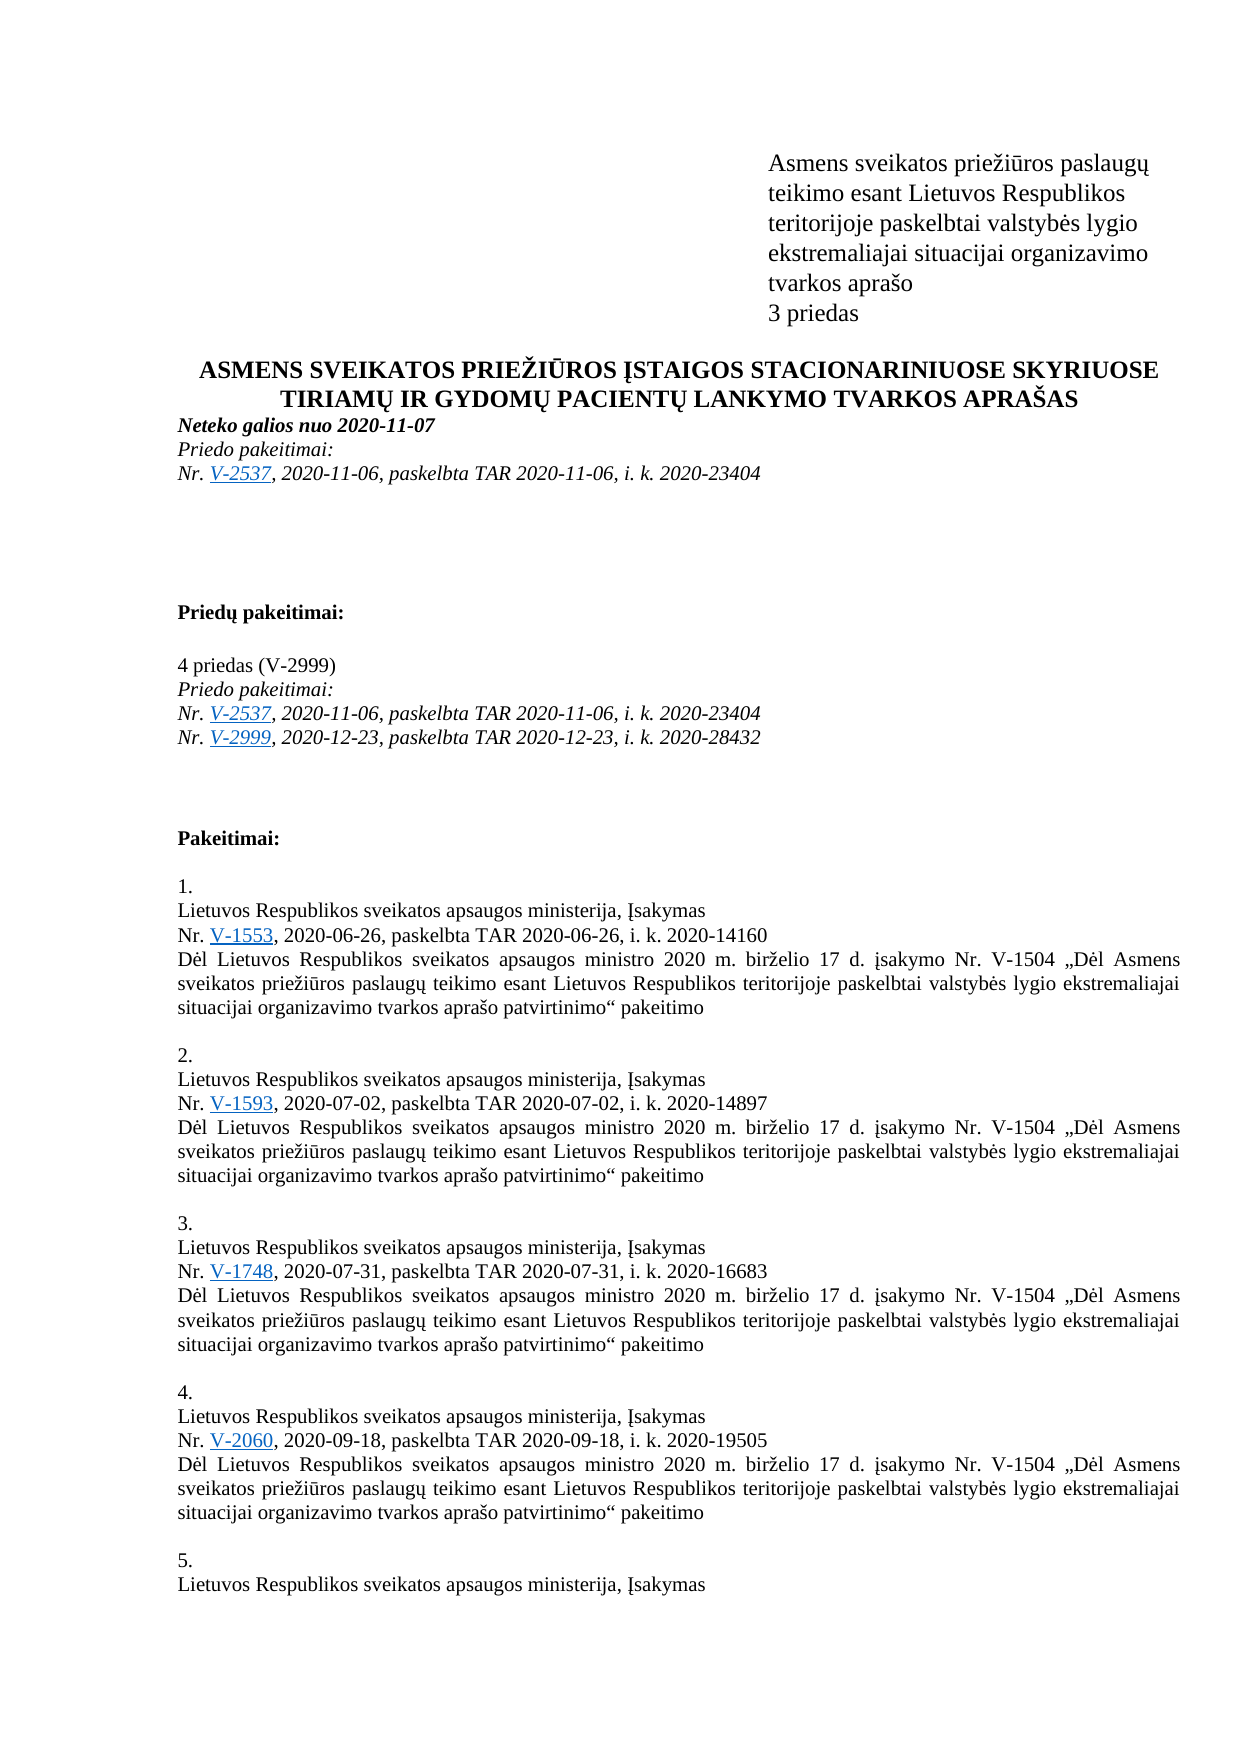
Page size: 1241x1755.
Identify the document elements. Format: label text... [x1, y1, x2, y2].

text Nr. V-2537, 2020-11-06, paskelbta TAR 2020-11-06, i. k. 2020-23404 [177, 461, 1181, 485]
text Nr. V-1553, 2020-06-26, paskelbta TAR 2020-06-26, i. k. 2020-14160 [177, 922, 1181, 947]
text 1. [177, 874, 1181, 898]
text teritorijoje paskelbtai valstybės lygio [768, 208, 1181, 237]
text Lietuvos Respublikos sveikatos apsaugos ministerija, Įsakymas [177, 1235, 1181, 1259]
text Priedo pakeitimai: [177, 437, 1181, 461]
text ekstremaliajai situacijai organizavimo [768, 238, 1181, 267]
text Pakeitimai: [177, 826, 1181, 850]
text 3 priedas [768, 298, 1181, 327]
text Priedų pakeitimai: [177, 600, 1181, 624]
text Lietuvos Respublikos sveikatos apsaugos ministerija, Įsakymas [177, 1404, 1181, 1428]
text 4 priedas (V-2999) [177, 653, 1181, 677]
text 5. [177, 1548, 1181, 1572]
text Lietuvos Respublikos sveikatos apsaugos ministerija, Įsakymas [177, 1067, 1181, 1091]
text Nr. V-2999, 2020-12-23, paskelbta TAR 2020-12-23, i. k. 2020-28432 [177, 725, 1181, 749]
text Lietuvos Respublikos sveikatos apsaugos ministerija, Įsakymas [177, 1572, 1181, 1596]
text Neteko galios nuo 2020-11-07 [177, 413, 1181, 437]
text Dėl Lietuvos Respublikos sveikatos apsaugos ministro 2020 m. birželio 17 d. įsakymo Nr. V-1504 „Dėl Asmens sveikatos priežiūros paslaugų teikimo esant Lietuvos Respublikos teritorijoje paskelbtai valstybės lygio ekstremaliajai situacijai organizavimo tvarkos aprašo patvirtinimo“ pakeitimo [177, 1283, 1181, 1356]
text 2. [177, 1043, 1181, 1067]
text Dėl Lietuvos Respublikos sveikatos apsaugos ministro 2020 m. birželio 17 d. įsakymo Nr. V-1504 „Dėl Asmens sveikatos priežiūros paslaugų teikimo esant Lietuvos Respublikos teritorijoje paskelbtai valstybės lygio ekstremaliajai situacijai organizavimo tvarkos aprašo patvirtinimo“ pakeitimo [177, 1452, 1181, 1524]
text Nr. V-2060, 2020-09-18, paskelbta TAR 2020-09-18, i. k. 2020-19505 [177, 1428, 1181, 1452]
text 4. [177, 1380, 1181, 1404]
text Priedo pakeitimai: [177, 677, 1181, 701]
text teikimo esant Lietuvos Respublikos [768, 178, 1181, 206]
text Asmens sveikatos priežiūros paslaugų [768, 148, 1181, 176]
text 3. [177, 1211, 1181, 1235]
text tvarkos aprašo [768, 268, 1181, 297]
text Dėl Lietuvos Respublikos sveikatos apsaugos ministro 2020 m. birželio 17 d. įsakymo Nr. V-1504 „Dėl Asmens sveikatos priežiūros paslaugų teikimo esant Lietuvos Respublikos teritorijoje paskelbtai valstybės lygio ekstremaliajai situacijai organizavimo tvarkos aprašo patvirtinimo“ pakeitimo [177, 1115, 1181, 1187]
text ASMENS SVEIKATOS PRIEŽIŪROS ĮSTAIGOS STACIONARINIUOSE SKYRIUOSE TIRIAMŲ IR GYDOMŲ PACIENTŲ LANKYMO TVARKOS APRAŠAS [177, 356, 1181, 413]
text Lietuvos Respublikos sveikatos apsaugos ministerija, Įsakymas [177, 898, 1181, 922]
text Nr. V-1748, 2020-07-31, paskelbta TAR 2020-07-31, i. k. 2020-16683 [177, 1259, 1181, 1283]
text Nr. V-2537, 2020-11-06, paskelbta TAR 2020-11-06, i. k. 2020-23404 [177, 701, 1181, 725]
text Nr. V-1593, 2020-07-02, paskelbta TAR 2020-07-02, i. k. 2020-14897 [177, 1091, 1181, 1115]
text Dėl Lietuvos Respublikos sveikatos apsaugos ministro 2020 m. birželio 17 d. įsakymo Nr. V-1504 „Dėl Asmens sveikatos priežiūros paslaugų teikimo esant Lietuvos Respublikos teritorijoje paskelbtai valstybės lygio ekstremaliajai situacijai organizavimo tvarkos aprašo patvirtinimo“ pakeitimo [177, 947, 1181, 1019]
